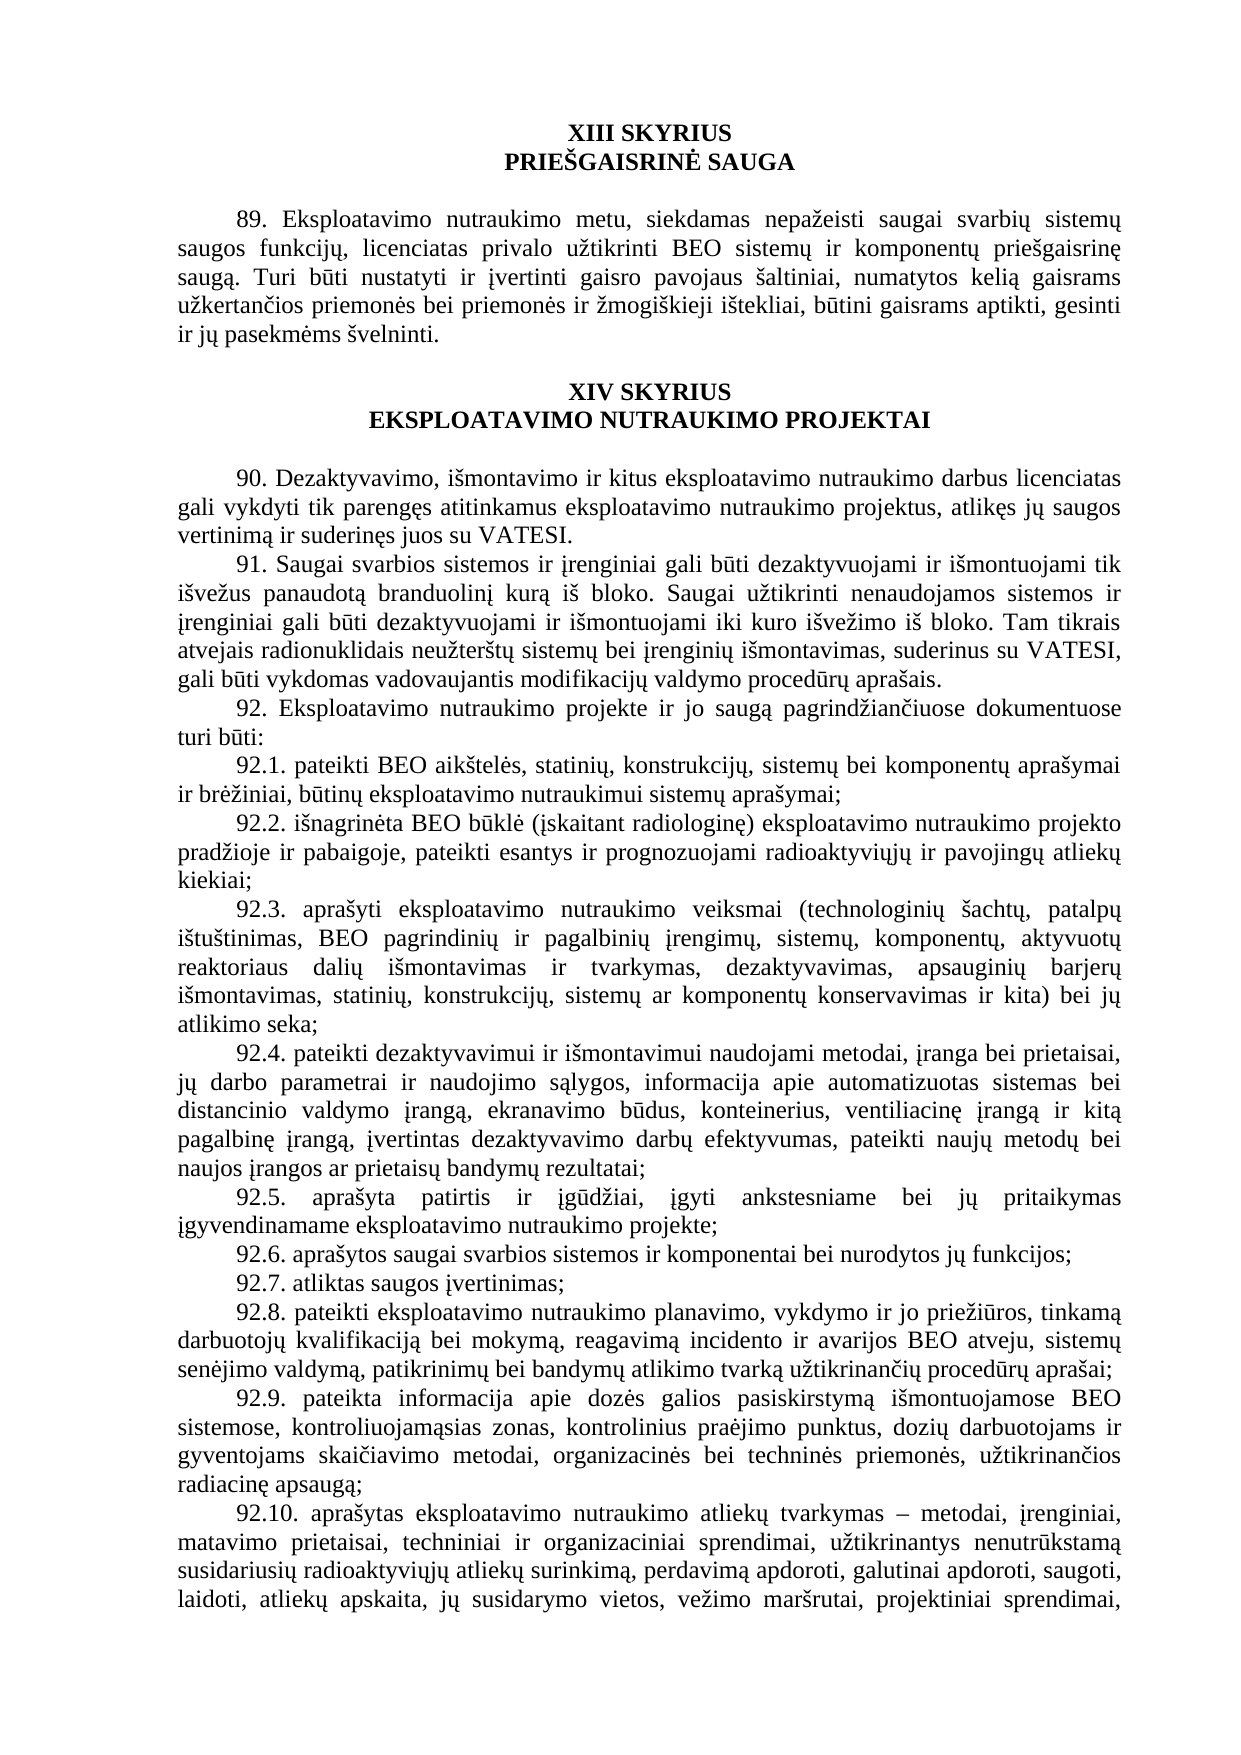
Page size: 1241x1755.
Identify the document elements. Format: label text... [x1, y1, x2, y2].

text 89. Eksploatavimo nutraukimo metu, siekdamas nepažeisti saugai svarbių sistemų saugos funkcijų, licenciatas privalo užtikrinti BEO sistemų ir komponentų priešgaisrinę saugą. Turi būti nustatyti ir įvertinti gaisro pavojaus šaltiniai, numatytos kelią gaisrams užkertančios priemonės bei priemonės ir žmogiškieji ištekliai, būtini gaisrams aptikti, gesinti ir jų pasekmėms švelninti. [177, 204, 1122, 348]
text 92.1. pateikti BEO aikštelės, statinių, konstrukcijų, sistemų bei komponentų aprašymai ir brėžiniai, būtinų eksploatavimo nutraukimui sistemų aprašymai; [177, 751, 1122, 808]
text 91. Saugai svarbios sistemos ir įrenginiai gali būti dezaktyvuojami ir išmontuojami tik išvežus panaudotą branduolinį kurą iš bloko. Saugai užtikrinti nenaudojamos sistemos ir įrenginiai gali būti dezaktyvuojami ir išmontuojami iki kuro išvežimo iš bloko. Tam tikrais atvejais radionuklidais neužterštų sistemų bei įrenginių išmontavimas, suderinus su VATESI, gali būti vykdomas vadovaujantis modifikacijų valdymo procedūrų aprašais. [177, 549, 1122, 693]
text 92.7. atliktas saugos įvertinimas; [177, 1268, 1122, 1297]
text 90. Dezaktyvavimo, išmontavimo ir kitus eksploatavimo nutraukimo darbus licenciatas gali vykdyti tik parengęs atitinkamus eksploatavimo nutraukimo projektus, atlikęs jų saugos vertinimą ir suderinęs juos su VATESI. [177, 463, 1122, 549]
text 92.6. aprašytos saugai svarbios sistemos ir komponentai bei nurodytos jų funkcijos; [177, 1239, 1122, 1268]
text 92.4. pateikti dezaktyvavimui ir išmontavimui naudojami metodai, įranga bei prietaisai, jų darbo parametrai ir naudojimo sąlygos, informacija apie automatizuotas sistemas bei distancinio valdymo įrangą, ekranavimo būdus, konteinerius, ventiliacinę įrangą ir kitą pagalbinę įrangą, įvertintas dezaktyvavimo darbų efektyvumas, pateikti naujų metodų bei naujos įrangos ar prietaisų bandymų rezultatai; [177, 1038, 1122, 1182]
text 92.10. aprašytas eksploatavimo nutraukimo atliekų tvarkymas – metodai, įrenginiai, matavimo prietaisai, techniniai ir organizaciniai sprendimai, užtikrinantys nenutrūkstamą susidariusių radioaktyviųjų atliekų surinkimą, perdavimą apdoroti, galutinai apdoroti, saugoti, laidoti, atliekų apskaita, jų susidarymo vietos, vežimo maršrutai, projektiniai sprendimai, [177, 1498, 1122, 1613]
text EKSPLOATAVIMO NUTRAUKIMO PROJEKTAI [177, 406, 1122, 434]
text 92.9. pateikta informacija apie dozės galios pasiskirstymą išmontuojamose BEO sistemose, kontroliuojamąsias zonas, kontrolinius praėjimo punktus, dozių darbuotojams ir gyventojams skaičiavimo metodai, organizacinės bei techninės priemonės, užtikrinančios radiacinę apsaugą; [177, 1383, 1122, 1498]
text PRIEŠGAISRINĖ SAUGA [177, 147, 1122, 176]
text XIV SKYRIUS [177, 377, 1122, 406]
text 92.5. aprašyta patirtis ir įgūdžiai, įgyti ankstesniame bei jų pritaikymas įgyvendinamame eksploatavimo nutraukimo projekte; [177, 1182, 1122, 1239]
text 92. Eksploatavimo nutraukimo projekte ir jo saugą pagrindžiančiuose dokumentuose turi būti: [177, 693, 1122, 751]
text 92.2. išnagrinėta BEO būklė (įskaitant radiologinę) eksploatavimo nutraukimo projekto pradžioje ir pabaigoje, pateikti esantys ir prognozuojami radioaktyviųjų ir pavojingų atliekų kiekiai; [177, 808, 1122, 894]
text 92.8. pateikti eksploatavimo nutraukimo planavimo, vykdymo ir jo priežiūros, tinkamą darbuotojų kvalifikaciją bei mokymą, reagavimą incidento ir avarijos BEO atveju, sistemų senėjimo valdymą, patikrinimų bei bandymų atlikimo tvarką užtikrinančių procedūrų aprašai; [177, 1297, 1122, 1383]
text XIII SKYRIUS [177, 118, 1122, 147]
text 92.3. aprašyti eksploatavimo nutraukimo veiksmai (technologinių šachtų, patalpų ištuštinimas, BEO pagrindinių ir pagalbinių įrengimų, sistemų, komponentų, aktyvuotų reaktoriaus dalių išmontavimas ir tvarkymas, dezaktyvavimas, apsauginių barjerų išmontavimas, statinių, konstrukcijų, sistemų ar komponentų konservavimas ir kita) bei jų atlikimo seka; [177, 894, 1122, 1038]
